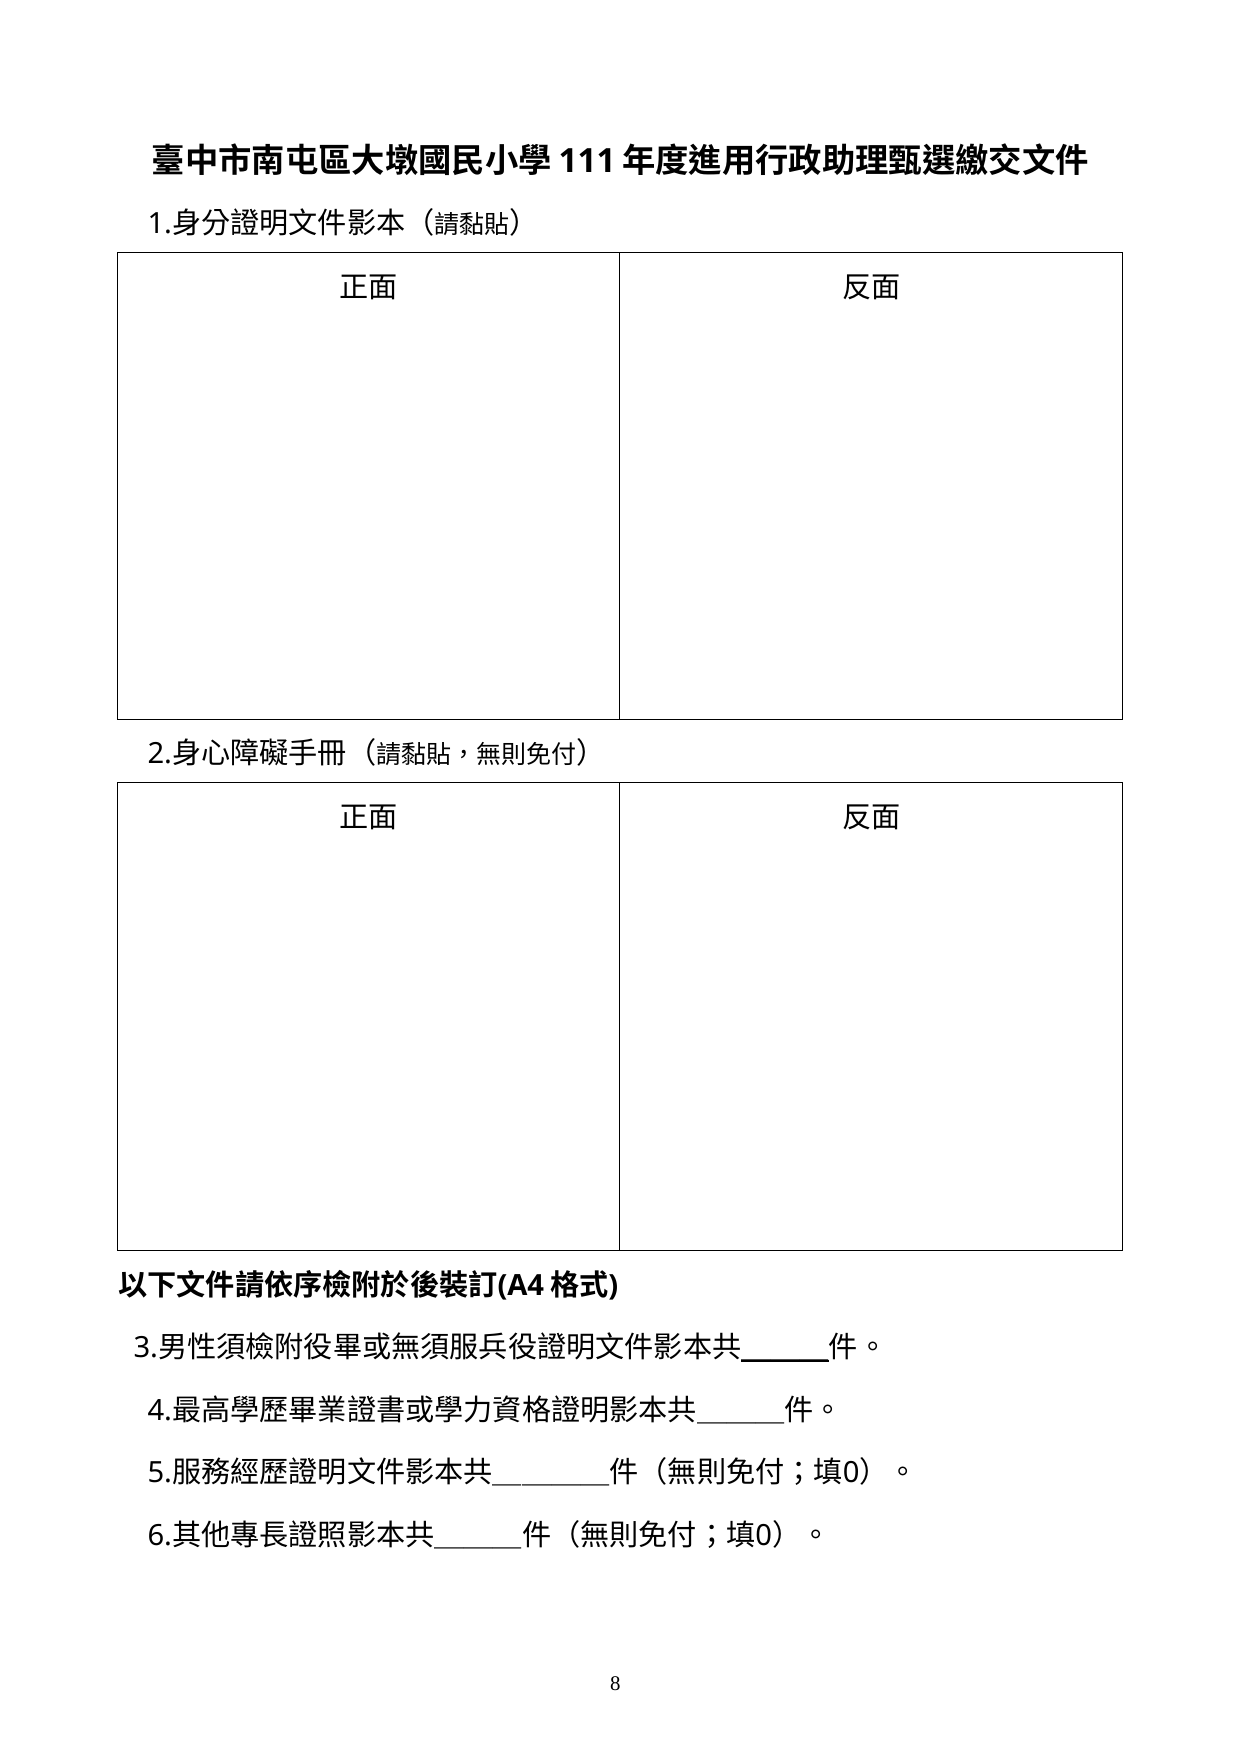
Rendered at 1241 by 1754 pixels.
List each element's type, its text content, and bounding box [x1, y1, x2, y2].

text 以下文件請依序檢附於後裝訂(A4格式) [118, 1251, 1122, 1314]
text 5.服務經歷證明文件影本共＿＿＿＿件（無則免付；填0）。 [118, 1439, 1122, 1501]
text 1.身分證明文件影本（請黏貼） [118, 189, 1122, 252]
table_header 正面 [118, 783, 619, 1250]
text 4.最高學歷畢業證書或學力資格證明影本共＿＿＿件。 [118, 1376, 1122, 1439]
table_header 反面 [620, 783, 1122, 1250]
text 6.其他專長證照影本共＿＿＿件（無則免付；填0）。 [118, 1501, 1122, 1564]
text 2.身心障礙手冊（請黏貼，無則免付） [118, 720, 1122, 782]
table_header 反面 [620, 253, 1122, 719]
text 臺中市南屯區大墩國民小學111年度進用行政助理甄選繳交文件 [118, 127, 1122, 189]
table_header 正面 [118, 253, 619, 719]
text 3.男性須檢附役畢或無須服兵役證明文件影本共＿＿＿件。 [118, 1314, 1122, 1376]
